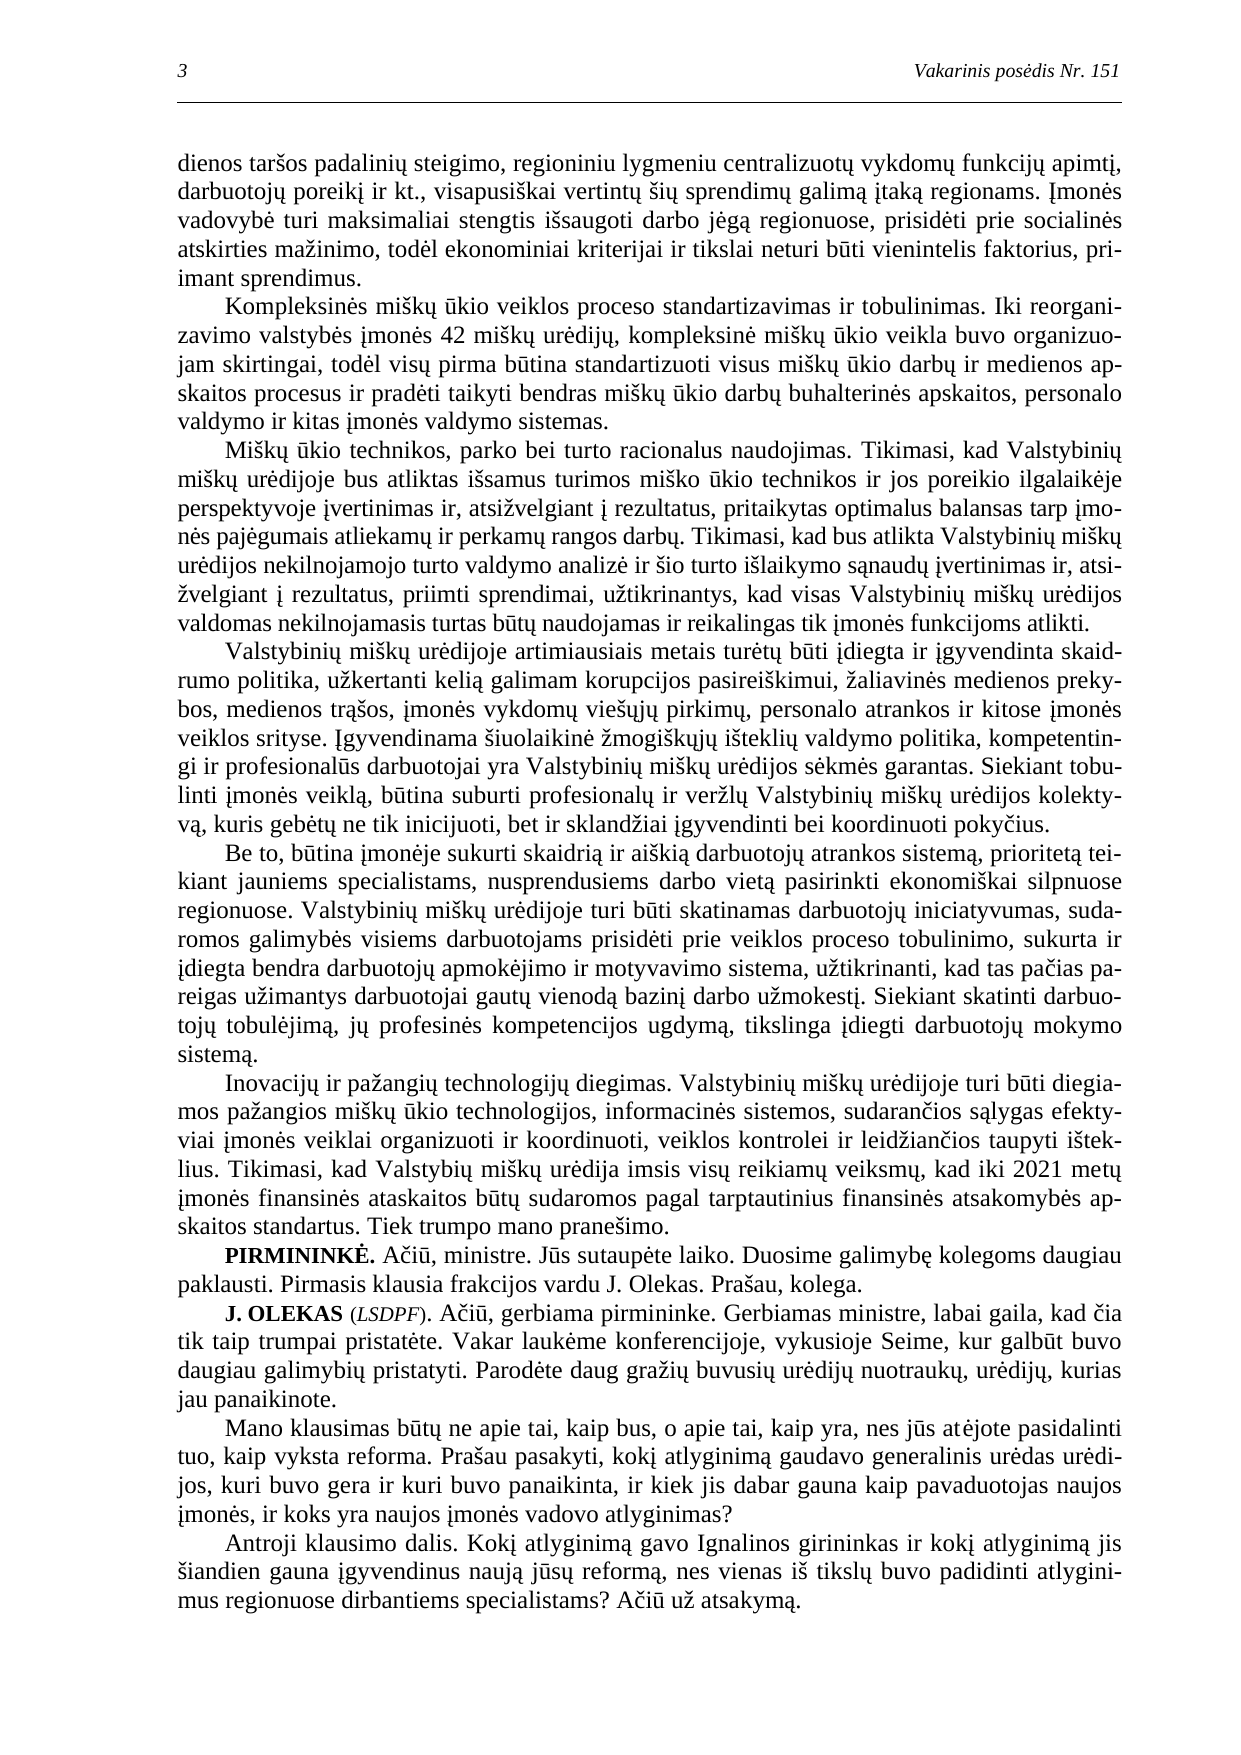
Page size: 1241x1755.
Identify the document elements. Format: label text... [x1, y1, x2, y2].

text PIRMININKĖ. Ačiū, mi­nist­re. Jūs su­tau­pė­te lai­ko. Duo­si­me ga­li­my­bę ko­le­goms dau­giau pa­klaus­ti. Pir­ma­sis klau­sia frak­ci­jos var­du J. Ole­kas. Pra­šau, ko­le­ga. [177, 1240, 1122, 1298]
text Ma­no klau­si­mas bū­tų ne apie tai, kaip bus, o apie tai, kaip yra, nes jūs at­ėjo­te pa­si­da­lin­ti tuo, kaip vyks­ta re­for­ma. Pra­šau pa­sa­ky­ti, ko­kį at­ly­gi­ni­mą gau­da­vo ge­ne­ra­li­nis urė­das urė­di­jos, ku­ri bu­vo ge­ra ir ku­ri bu­vo pa­nai­kin­ta, ir kiek jis da­bar gau­na kaip pa­va­duo­to­jas nau­jos įmo­nės, ir koks yra nau­jos įmo­nės va­do­vo at­ly­gi­ni­mas? [177, 1413, 1122, 1528]
text Miš­kų ūkio tech­ni­kos, par­ko bei tur­to ra­cio­na­lus nau­do­ji­mas. Ti­ki­ma­si, kad Vals­ty­bi­nių miš­kų urė­di­jo­je bus at­lik­tas iš­sa­mus tu­ri­mos miš­ko ūkio tech­ni­kos ir jos po­rei­kio il­ga­lai­kė­je per­spek­ty­vo­je įver­ti­ni­mas ir, at­si­žvel­giant į re­zul­ta­tus, pri­tai­ky­tas op­ti­ma­lus ba­lan­sas tarp įmo­nės pa­jė­gu­mais at­lie­ka­mų ir per­ka­mų ran­gos dar­bų. Ti­ki­ma­si, kad bus at­lik­ta Vals­ty­bi­nių miš­kų urė­di­jos ne­kil­no­ja­mo­jo tur­to val­dy­mo ana­li­zė ir šio tur­to iš­lai­ky­mo są­nau­dų įver­ti­ni­mas ir, at­si­žvel­giant į re­zul­ta­tus, pri­im­ti spren­di­mai, už­tik­ri­nan­tys, kad vi­sas Vals­ty­bi­nių miš­kų urė­dijos val­do­mas ne­kil­no­ja­ma­sis tur­tas būtų nau­do­ja­mas ir rei­ka­lin­gas tik įmo­nės funk­ci­joms atlik­ti. [177, 435, 1122, 636]
text Ant­ro­ji klau­si­mo da­lis. Ko­kį at­ly­gi­ni­mą ga­vo Ig­na­li­nos gi­ri­nin­kas ir ko­kį at­ly­gi­ni­mą jis šian­dien gau­na įgy­ven­di­nus nau­ją jū­sų re­for­mą, nes vie­nas iš tiks­lų bu­vo pa­di­din­ti at­ly­gi­ni­mus re­gio­nuo­se dir­ban­tiems spe­cia­lis­tams? Ačiū už at­sa­ky­mą. [177, 1528, 1122, 1614]
text Be to, bū­ti­na įmo­nė­je su­kur­ti skaid­rią ir aiš­kią dar­buo­to­jų at­ran­kos sis­te­mą, pri­ori­te­tą tei­kiant jau­niems spe­cia­lis­tams, nu­spren­du­siems dar­bo vie­tą pa­si­rink­ti eko­no­miš­kai sil­pnuo­se re­gio­nuo­se. Vals­ty­bi­nių miš­kų urė­di­jo­je tu­ri bū­ti ska­ti­na­mas dar­buo­to­jų ini­cia­ty­vu­mas, su­da­ro­mos ga­li­my­bės vi­siems dar­buo­to­jams pri­si­dė­ti prie veik­los pro­ce­so to­bu­li­ni­mo, su­kur­ta ir įdieg­ta bendra dar­buo­to­jų ap­mo­kė­ji­mo ir mo­ty­va­vi­mo sis­te­ma, už­tik­ri­nan­ti, kad tas pa­čias pa­rei­gas už­iman­tys dar­buo­to­jai gau­tų vie­no­dą ba­zi­nį dar­bo už­mo­kes­tį. Sie­kiant ska­tin­ti dar­buo­to­jų to­bu­lė­ji­mą, jų pro­fe­si­nės kom­pe­ten­ci­jos ug­dy­mą, tiks­lin­ga įdieg­ti dar­buo­to­jų mo­ky­mo sis­te­mą. [177, 838, 1122, 1068]
text Vals­ty­bi­nių miš­kų urė­di­jo­je ar­ti­miau­siais me­tais tu­rė­tų bū­ti įdieg­ta ir įgy­ven­din­ta skaid­ru­mo po­li­ti­ka, už­ker­tan­ti ke­lią ga­li­mam ko­rup­ci­jos pa­si­reiš­ki­mui, ža­lia­vi­nės me­die­nos pre­ky­bos, me­die­nos trą­šos, įmo­nės vyk­do­mų vie­šų­jų pir­ki­mų, per­so­na­lo at­ran­kos ir ki­to­se įmo­nės veik­los sri­ty­se. Įgy­ven­di­na­ma šiuo­lai­ki­nė žmo­giš­kų­jų iš­tek­lių val­dy­mo po­li­ti­ka, kom­pe­ten­tin­gi ir pro­fe­sio­na­lūs dar­buo­to­jai yra Vals­ty­bi­nių miš­kų urė­di­jos sėk­mės ga­ran­tas. Sie­kiant to­bu­lin­ti įmo­nės veik­lą, bū­ti­na su­bur­ti pro­fe­sio­na­lų ir ver­žlų Vals­ty­bi­nių miš­kų urė­di­jos ko­lek­ty­vą, ku­ris ge­bė­tų ne tik ini­ci­juo­ti, bet ir sklan­džiai įgy­ven­din­ti bei ko­or­di­nuo­ti po­ky­čius. [177, 636, 1122, 838]
text die­nos tar­šos pa­da­li­nių stei­gi­mo, re­gio­ni­niu lyg­me­niu cen­tra­li­zuo­tų vyk­do­mų funk­ci­jų ap­im­tį, dar­buo­to­jų po­rei­kį ir kt., vi­sa­pu­siš­kai ver­tintų šių spren­di­mų ga­li­mą įta­ką re­gio­nams. Įmo­nės va­do­vy­bė tu­ri mak­si­ma­liai steng­tis iš­sau­go­ti dar­bo jė­gą re­gio­nuo­se, pri­si­dė­ti prie so­cia­li­nės at­skir­ties ma­ži­ni­mo, to­dėl eko­no­mi­niai kri­te­ri­jai ir tiks­lai ne­tu­ri bū­ti vie­nin­te­lis fak­to­rius, pri­imant spren­di­mus. [177, 148, 1122, 291]
text Ino­va­ci­jų ir pa­žan­gių tech­no­lo­gi­jų die­gi­mas. Vals­ty­bi­nių miš­kų urė­di­jo­je tu­ri bū­ti die­gia­mos pa­žan­gios miš­kų ūkio tech­no­lo­gi­jos, in­for­ma­ci­nės sis­te­mos, su­da­ran­čios są­ly­gas efek­ty­viai įmo­nės veik­lai or­ga­ni­zuoti ir ko­or­di­nuoti, veik­los kon­tro­lei ir lei­džian­čios tau­py­ti iš­tek­lius. Ti­ki­ma­si, kad Vals­ty­bių miš­kų urė­di­ja im­sis vi­sų rei­kia­mų veiks­mų, kad iki 2021 me­tų įmo­nės fi­nan­si­nės ata­skai­tos bū­tų su­da­ro­mos pa­gal tarp­tau­ti­nius fi­nan­si­nės at­sa­ko­my­bės ap­skai­tos stan­dar­tus. Tiek trum­po ma­no pra­ne­ši­mo. [177, 1068, 1122, 1240]
text J. OLEKAS (LSDPF). Ačiū, ger­bia­ma pir­mi­nin­ke. Ger­bia­mas mi­nist­re, la­bai gai­la, kad čia tik taip trum­pai pri­sta­tė­te. Va­kar lau­kė­me kon­fe­ren­ci­jo­je, vy­ku­sio­je Sei­me, kur gal­būt buvo dau­giau ga­li­my­bių pri­sta­ty­ti. Pa­ro­dė­te daug gra­žių bu­vu­sių urė­di­jų nuo­trau­kų, urė­di­jų, ku­rias jau pa­nai­ki­no­te. [177, 1298, 1122, 1413]
text Kom­plek­si­nės miš­kų ūkio veik­los pro­ce­so stan­dar­ti­za­vi­mas ir to­bu­li­ni­mas. Iki re­or­ga­ni­za­vi­mo vals­ty­bės įmo­nės 42 miš­kų urė­di­jų, kom­plek­si­nė miš­kų ūkio veik­la bu­vo or­ga­ni­zuo­jam skir­tin­gai, to­dėl vi­sų pir­ma bū­ti­na stan­dar­ti­zuo­ti vi­sus miš­kų ūkio dar­bų ir me­die­nos ap­skai­tos pro­ce­sus ir pra­dė­ti tai­ky­ti bendras miš­kų ūkio dar­bų bu­hal­te­ri­nės ap­skai­tos, per­so­na­lo val­dy­mo ir ki­tas įmo­nės val­dy­mo sis­te­mas. [177, 291, 1122, 435]
